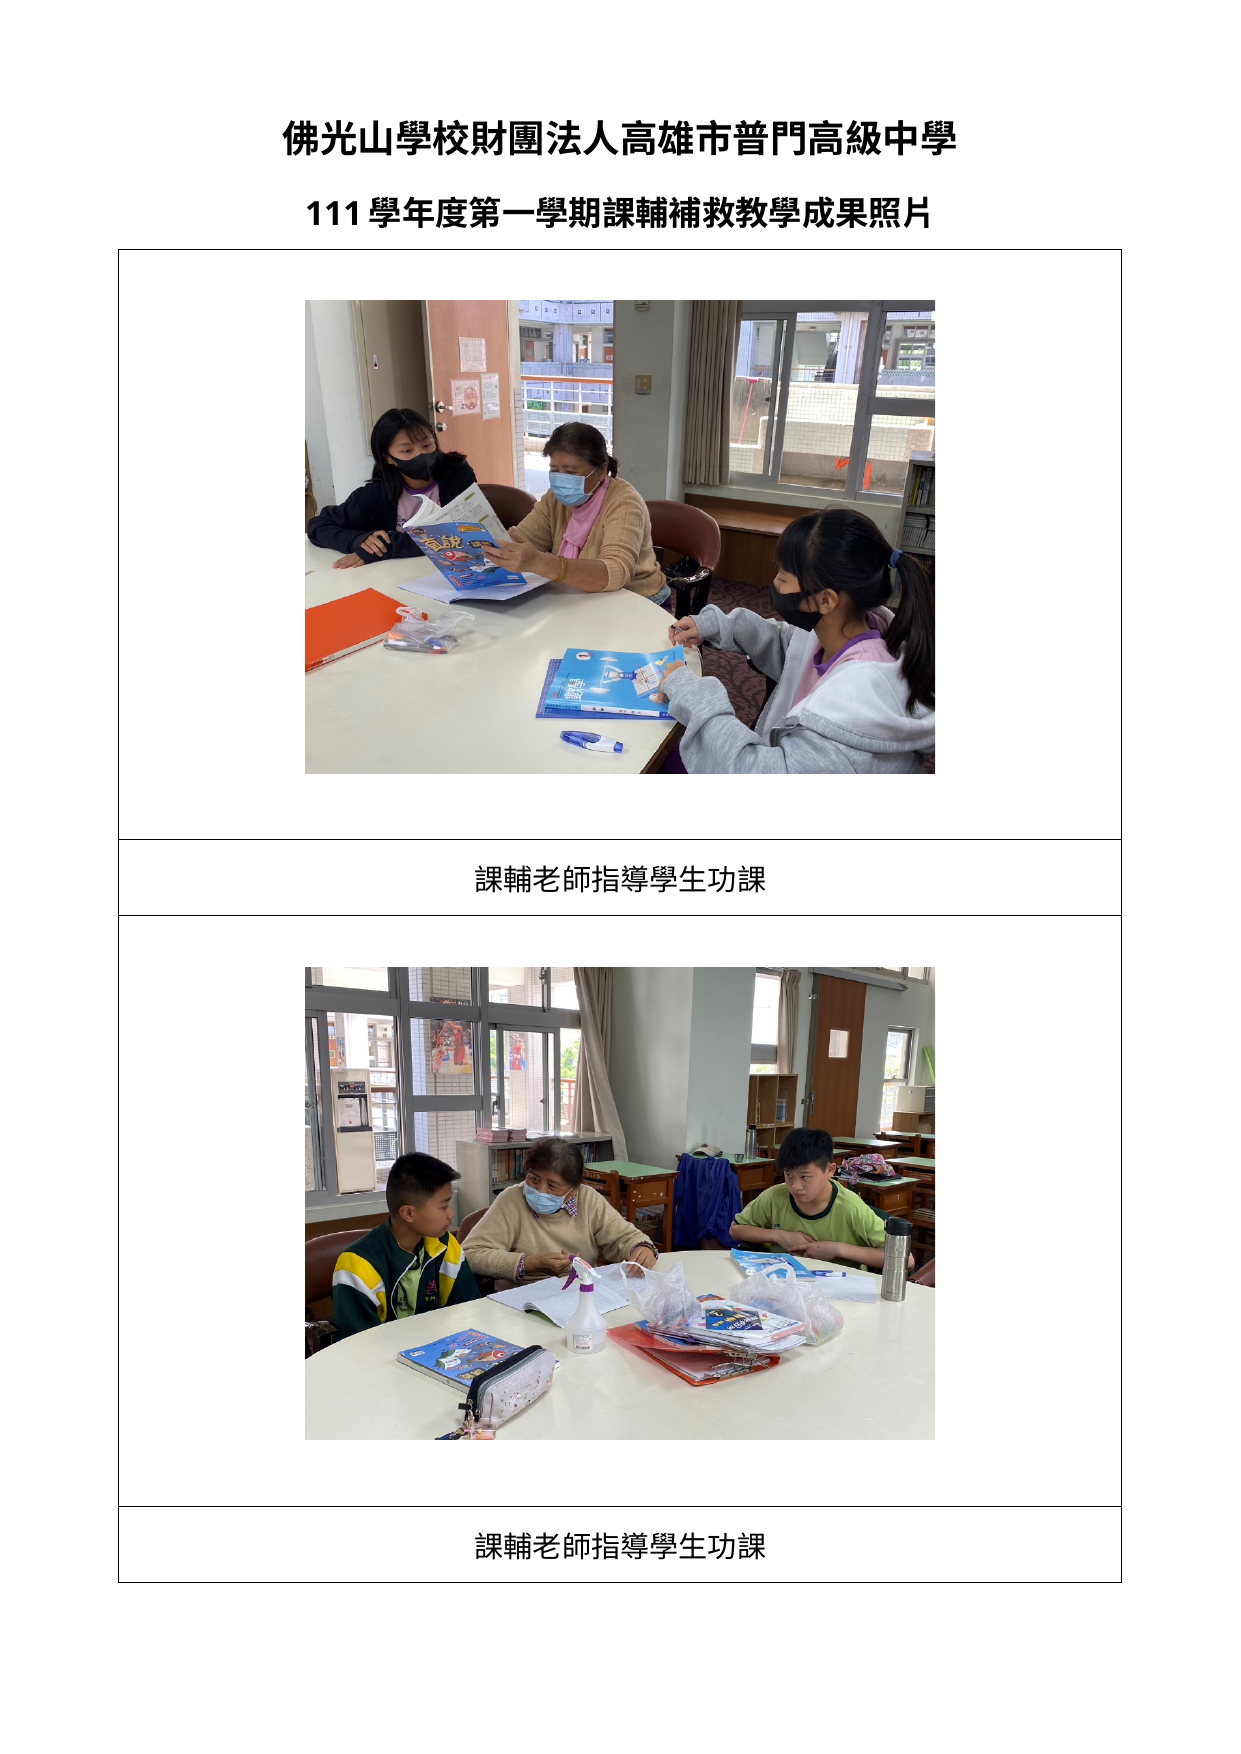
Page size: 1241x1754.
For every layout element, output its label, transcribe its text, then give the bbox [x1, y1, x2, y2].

table_cell [119, 916, 1121, 1506]
text 111學年度第一學期課輔補救教學成果照片 [118, 174, 1122, 249]
picture [305, 967, 936, 1440]
table_cell 課輔老師指導學生功課 [119, 840, 1121, 915]
picture [305, 300, 936, 774]
table_header [119, 250, 1121, 839]
text 佛光山學校財團法人高雄市普門高級中學 [118, 99, 1122, 174]
table_cell 課輔老師指導學生功課 [119, 1507, 1121, 1582]
